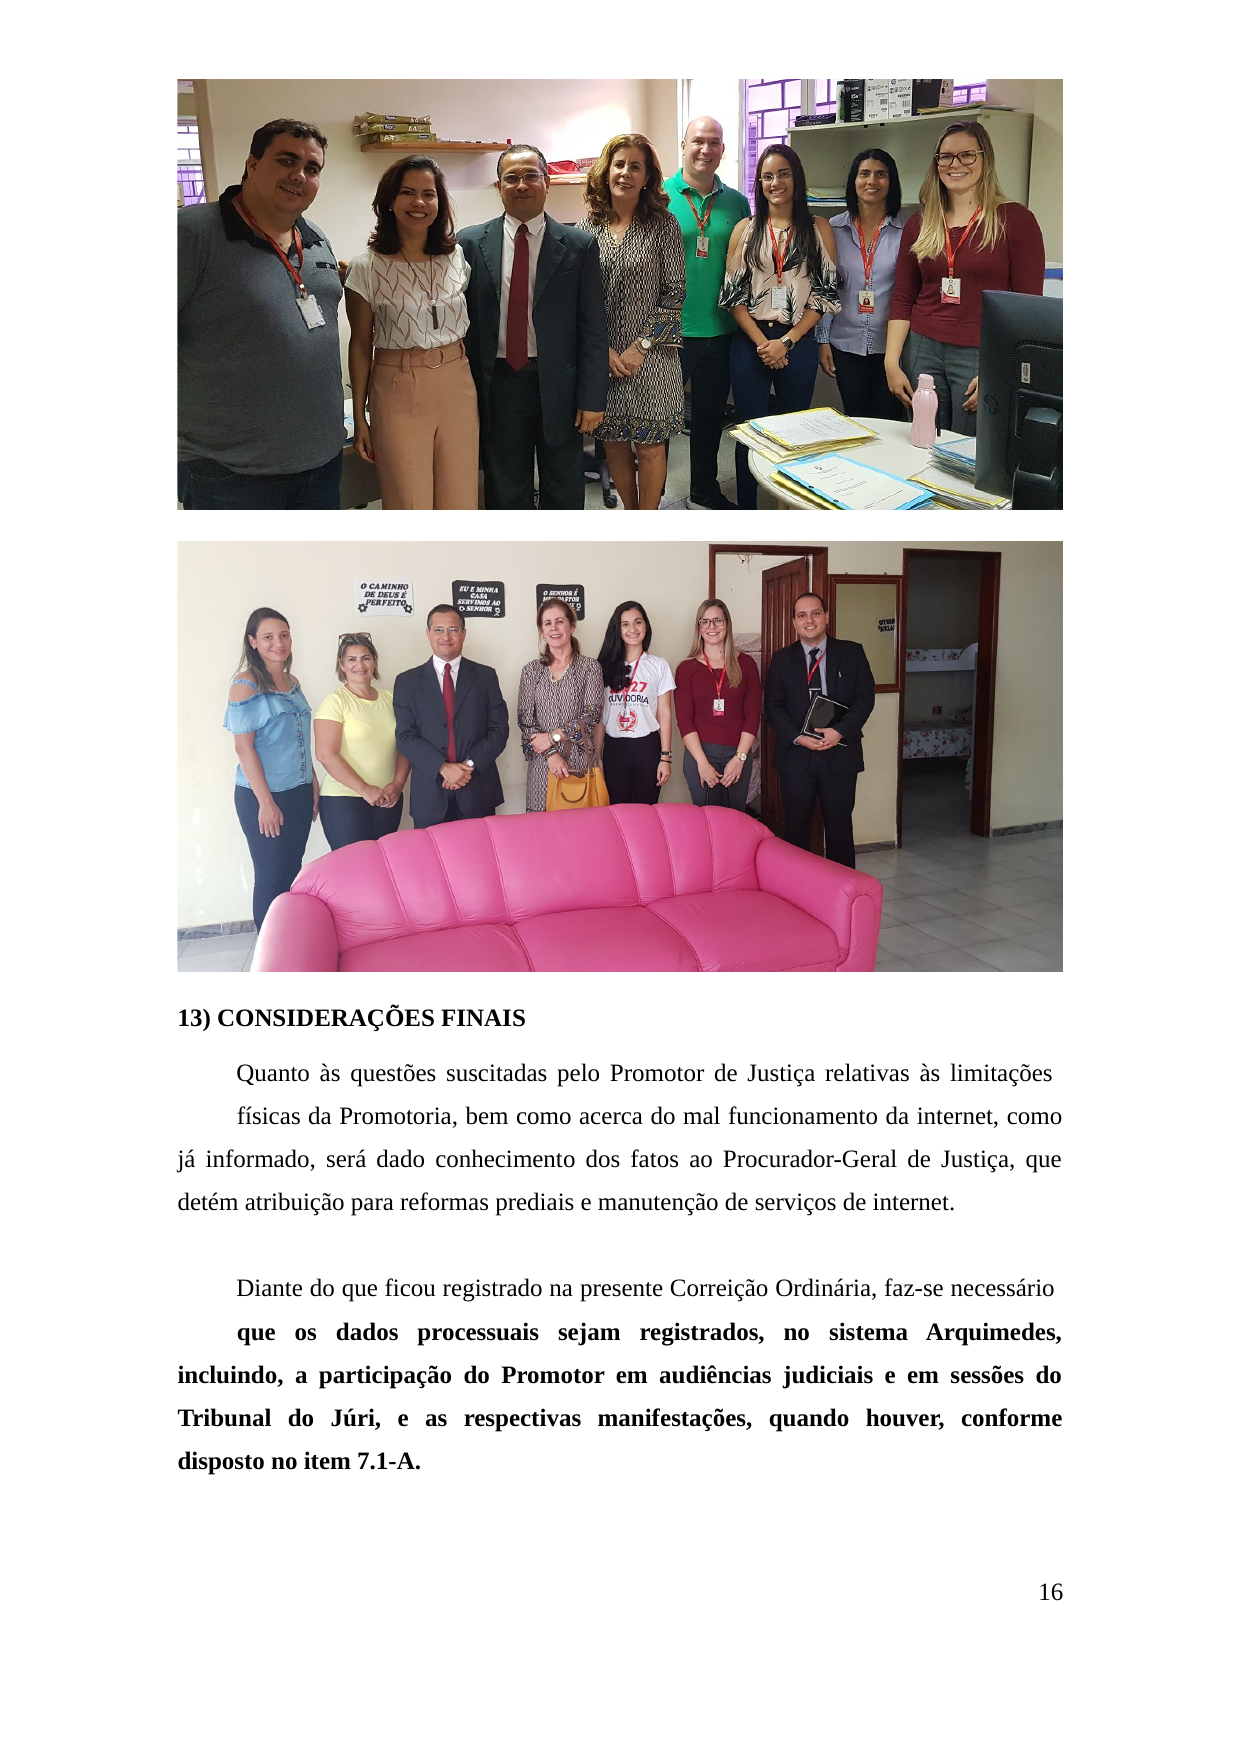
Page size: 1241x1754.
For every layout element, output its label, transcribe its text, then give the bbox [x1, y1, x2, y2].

picture [177, 541, 1063, 972]
text 13) CONSIDERAÇÕES FINAIS [177, 1003, 1063, 1032]
text Diante do que ficou registrado na presente Correição Ordinária, faz-se necessário que os dados processuais sejam registrados, no sistema Arquimedes, incluindo, a participação do Promotor em audiências judiciais e em sessões do Tribunal do Júri, e as respectivas manifestações, quando houver, conforme disposto no item 7.1-A. [177, 1273, 1063, 1475]
picture [177, 79, 1063, 510]
text Quanto às questões suscitadas pelo Promotor de Justiça relativas às limitações físicas da Promotoria, bem como acerca do mal funcionamento da internet, como já informado, será dado conhecimento dos fatos ao Procurador-Geral de Justiça, que detém atribuição para reformas prediais e manutenção de serviços de internet. [177, 1058, 1063, 1216]
